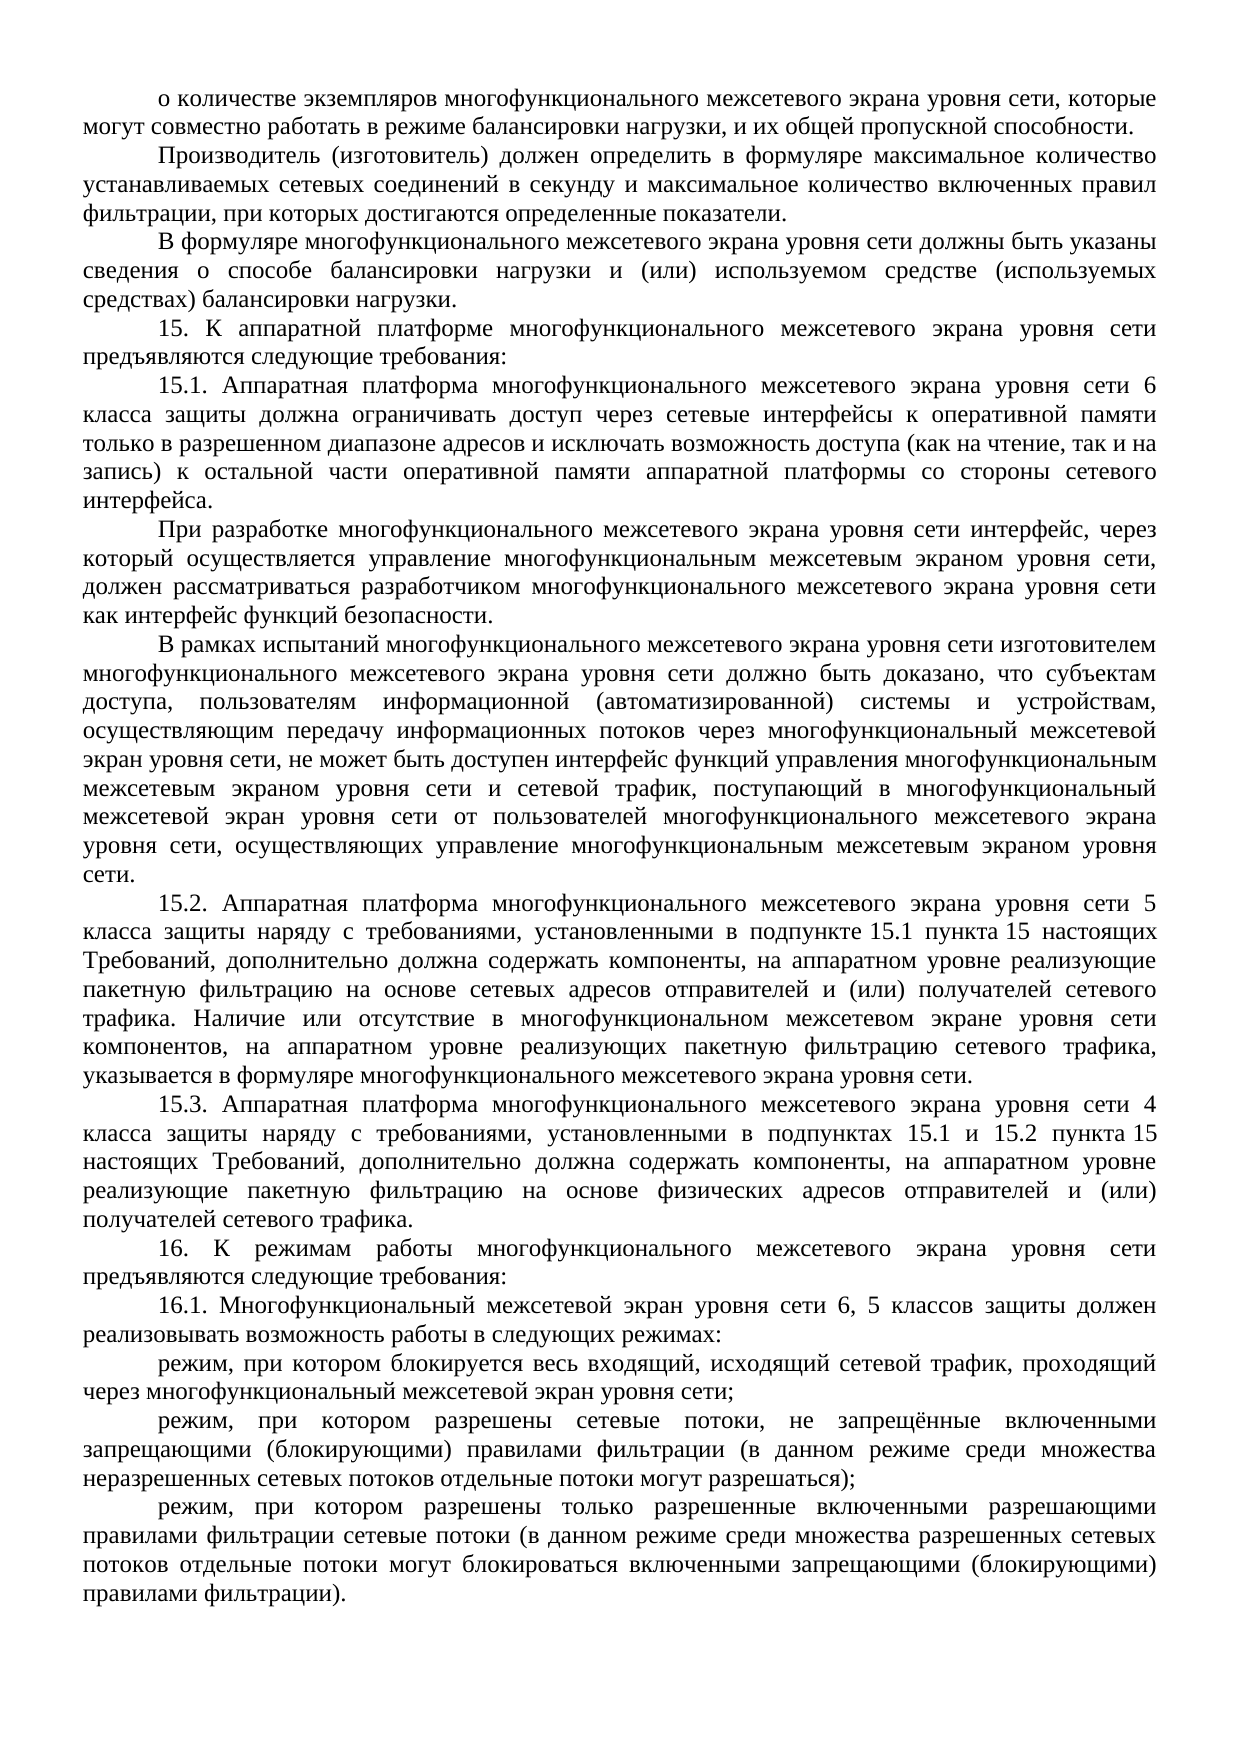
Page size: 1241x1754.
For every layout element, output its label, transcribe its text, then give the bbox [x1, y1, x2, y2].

text 16.1. Многофункциональный межсетевой экран уровня сети 6, 5 классов защиты должен реализовывать возможность работы в следующих режимах: [83, 1290, 1157, 1348]
text В формуляре многофункционального межсетевого экрана уровня сети должны быть указаны сведения о способе балансировки нагрузки и (или) используемом средстве (используемых средствах) балансировки нагрузки. [83, 226, 1157, 313]
text 15.1. Аппаратная платформа многофункционального межсетевого экрана уровня сети 6 класса защиты должна ограничивать доступ через сетевые интерфейсы к оперативной памяти только в разрешенном диапазоне адресов и исключать возможность доступа (как на чтение, так и на запись) к остальной части оперативной памяти аппаратной платформы со стороны сетевого интерфейса. [83, 370, 1157, 514]
text 15. К аппаратной платформе многофункционального межсетевого экрана уровня сети предъявляются следующие требования: [83, 313, 1157, 370]
text режим, при котором разрешены только разрешенные включенными разрешающими правилами фильтрации сетевые потоки (в данном режиме среди множества разрешенных сетевых потоков отдельные потоки могут блокироваться включенными запрещающими (блокирующими) правилами фильтрации). [83, 1491, 1157, 1606]
text 16. К режимам работы многофункционального межсетевого экрана уровня сети предъявляются следующие требования: [83, 1233, 1157, 1290]
text о количестве экземпляров многофункционального межсетевого экрана уровня сети, которые могут совместно работать в режиме балансировки нагрузки, и их общей пропускной способности. [83, 83, 1157, 140]
text 15.3. Аппаратная платформа многофункционального межсетевого экрана уровня сети 4 класса защиты наряду с требованиями, установленными в подпунктах 15.1 и 15.2 пункта 15 настоящих Требований, дополнительно должна содержать компоненты, на аппаратном уровне реализующие пакетную фильтрацию на основе физических адресов отправителей и (или) получателей сетевого трафика. [83, 1089, 1157, 1233]
text При разработке многофункционального межсетевого экрана уровня сети интерфейс, через который осуществляется управление многофункциональным межсетевым экраном уровня сети, должен рассматриваться разработчиком многофункционального межсетевого экрана уровня сети как интерфейс функций безопасности. [83, 514, 1157, 629]
text В рамках испытаний многофункционального межсетевого экрана уровня сети изготовителем многофункционального межсетевого экрана уровня сети должно быть доказано, что субъектам доступа, пользователям информационной (автоматизированной) системы и устройствам, осуществляющим передачу информационных потоков через многофункциональный межсетевой экран уровня сети, не может быть доступен интерфейс функций управления многофункциональным межсетевым экраном уровня сети и сетевой трафик, поступающий в многофункциональный межсетевой экран уровня сети от пользователей многофункционального межсетевого экрана уровня сети, осуществляющих управление многофункциональным межсетевым экраном уровня сети. [83, 629, 1157, 888]
text режим, при котором разрешены сетевые потоки, не запрещённые включенными запрещающими (блокирующими) правилами фильтрации (в данном режиме среди множества неразрешенных сетевых потоков отдельные потоки могут разрешаться); [83, 1405, 1157, 1491]
text режим, при котором блокируется весь входящий, исходящий сетевой трафик, проходящий через многофункциональный межсетевой экран уровня сети; [83, 1348, 1157, 1405]
text 15.2. Аппаратная платформа многофункционального межсетевого экрана уровня сети 5 класса защиты наряду с требованиями, установленными в подпункте 15.1 пункта 15 настоящих Требований, дополнительно должна содержать компоненты, на аппаратном уровне реализующие пакетную фильтрацию на основе сетевых адресов отправителей и (или) получателей сетевого трафика. Наличие или отсутствие в многофункциональном межсетевом экране уровня сети компонентов, на аппаратном уровне реализующих пакетную фильтрацию сетевого трафика, указывается в формуляре многофункционального межсетевого экрана уровня сети. [83, 888, 1157, 1089]
text Производитель (изготовитель) должен определить в формуляре максимальное количество устанавливаемых сетевых соединений в секунду и максимальное количество включенных правил фильтрации, при которых достигаются определенные показатели. [83, 140, 1157, 226]
